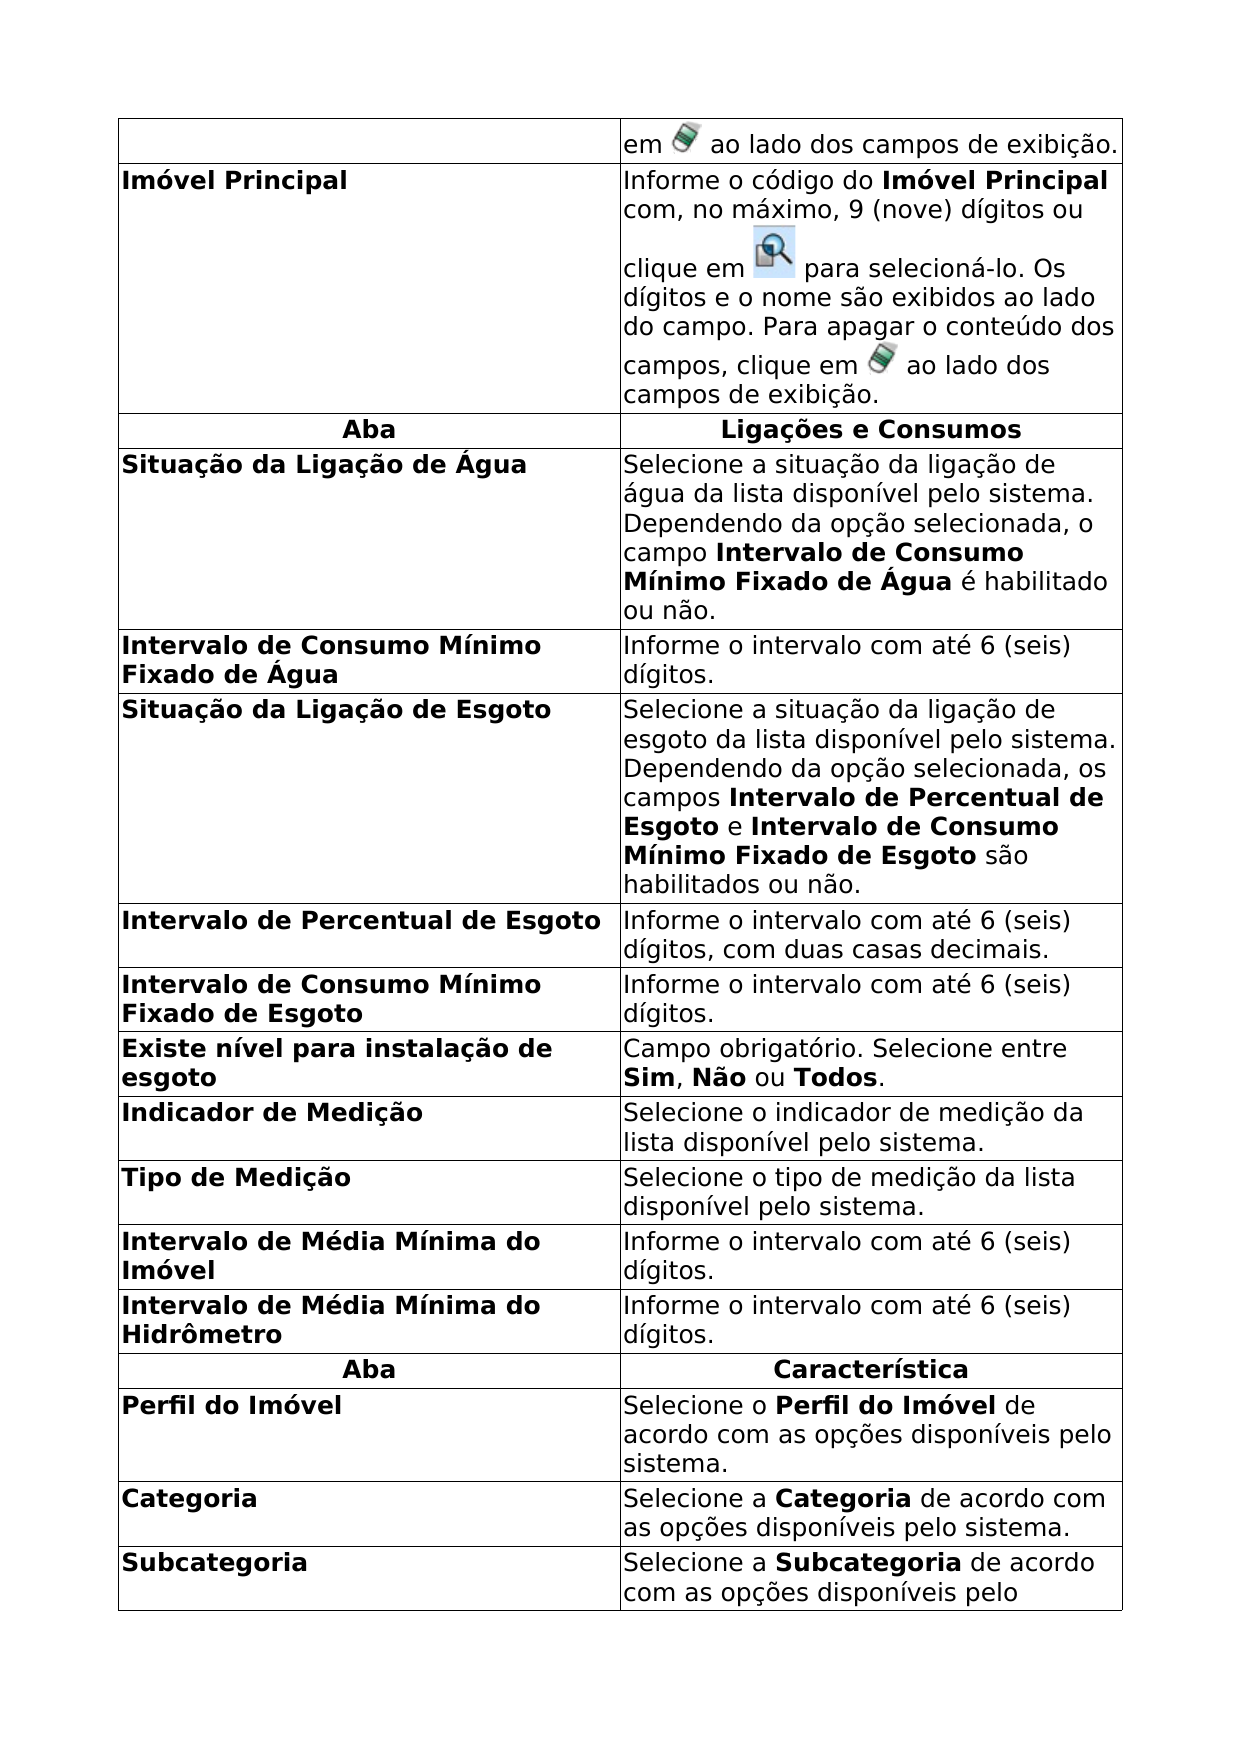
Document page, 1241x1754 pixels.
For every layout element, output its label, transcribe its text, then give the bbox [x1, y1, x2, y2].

table_cell [119, 119, 620, 163]
table_cell Informe o intervalo com até 6 (seis) dígitos. [621, 1290, 1122, 1353]
table_cell Intervalo de Percentual de Esgoto [119, 904, 620, 967]
table_cell Intervalo de Consumo Mínimo Fixado de Esgoto [119, 968, 620, 1031]
table_cell Informe o intervalo com até 6 (seis) dígitos. [621, 1225, 1122, 1288]
table_cell Indicador de Medição [119, 1097, 620, 1160]
table_cell Aba [119, 1354, 620, 1388]
table_cell Categoria [119, 1482, 620, 1546]
table_cell Selecione a situação da ligação de água da lista disponível pelo sistema. Dependendo da opção selecionada, o campo Intervalo de Consumo Mínimo Fixado de Água é habilitado ou não. [621, 449, 1122, 628]
table_cell Intervalo de Consumo Mínimo Fixado de Água [119, 630, 620, 693]
table_cell Informe o intervalo com até 6 (seis) dígitos. [621, 968, 1122, 1031]
picture [753, 224, 796, 278]
table_cell em ao lado dos campos de exibição. [621, 119, 1122, 163]
table_cell Selecione a Subcategoria de acordo com as opções disponíveis pelo [621, 1547, 1122, 1610]
table_cell Informe o intervalo com até 6 (seis) dígitos. [621, 630, 1122, 693]
table_cell Selecione a situação da ligação de esgoto da lista disponível pelo sistema. Dependendo da opção selecionada, os campos Intervalo de Percentual de Esgoto e Intervalo de Consumo Mínimo Fixado de Esgoto são habilitados ou não. [621, 694, 1122, 903]
table_cell Informe o intervalo com até 6 (seis) dígitos, com duas casas decimais. [621, 904, 1122, 967]
table_cell Perfil do Imóvel [119, 1389, 620, 1481]
table_cell Intervalo de Média Mínima do Imóvel [119, 1225, 620, 1288]
table_cell Existe nível para instalação de esgoto [119, 1032, 620, 1096]
table_cell Campo obrigatório. Selecione entre Sim, Não ou Todos. [621, 1032, 1122, 1096]
table_cell Subcategoria [119, 1547, 620, 1610]
table_cell Selecione a Categoria de acordo com as opções disponíveis pelo sistema. [621, 1482, 1122, 1546]
table_cell Tipo de Medição [119, 1161, 620, 1224]
table_cell Selecione o Perfil do Imóvel de acordo com as opções disponíveis pelo sistema. [621, 1389, 1122, 1481]
table_cell Informe o código do Imóvel Principal com, no máximo, 9 (nove) dígitos ou clique em para selecioná-lo. Os dígitos e o nome são exibidos ao lado do campo. Para apagar o conteúdo dos campos, clique em ao lado dos campos de exibição. [621, 164, 1122, 412]
table_cell Imóvel Principal [119, 164, 620, 412]
table_cell Selecione o indicador de medição da lista disponível pelo sistema. [621, 1097, 1122, 1160]
table_cell Selecione o tipo de medição da lista disponível pelo sistema. [621, 1161, 1122, 1224]
picture [866, 341, 898, 375]
table_cell Característica [621, 1354, 1122, 1388]
table_cell Situação da Ligação de Esgoto [119, 694, 620, 903]
table_cell Ligações e Consumos [621, 414, 1122, 447]
table_cell Intervalo de Média Mínima do Hidrômetro [119, 1290, 620, 1353]
table_cell Aba [119, 414, 620, 447]
picture [670, 121, 702, 154]
table_cell Situação da Ligação de Água [119, 449, 620, 628]
